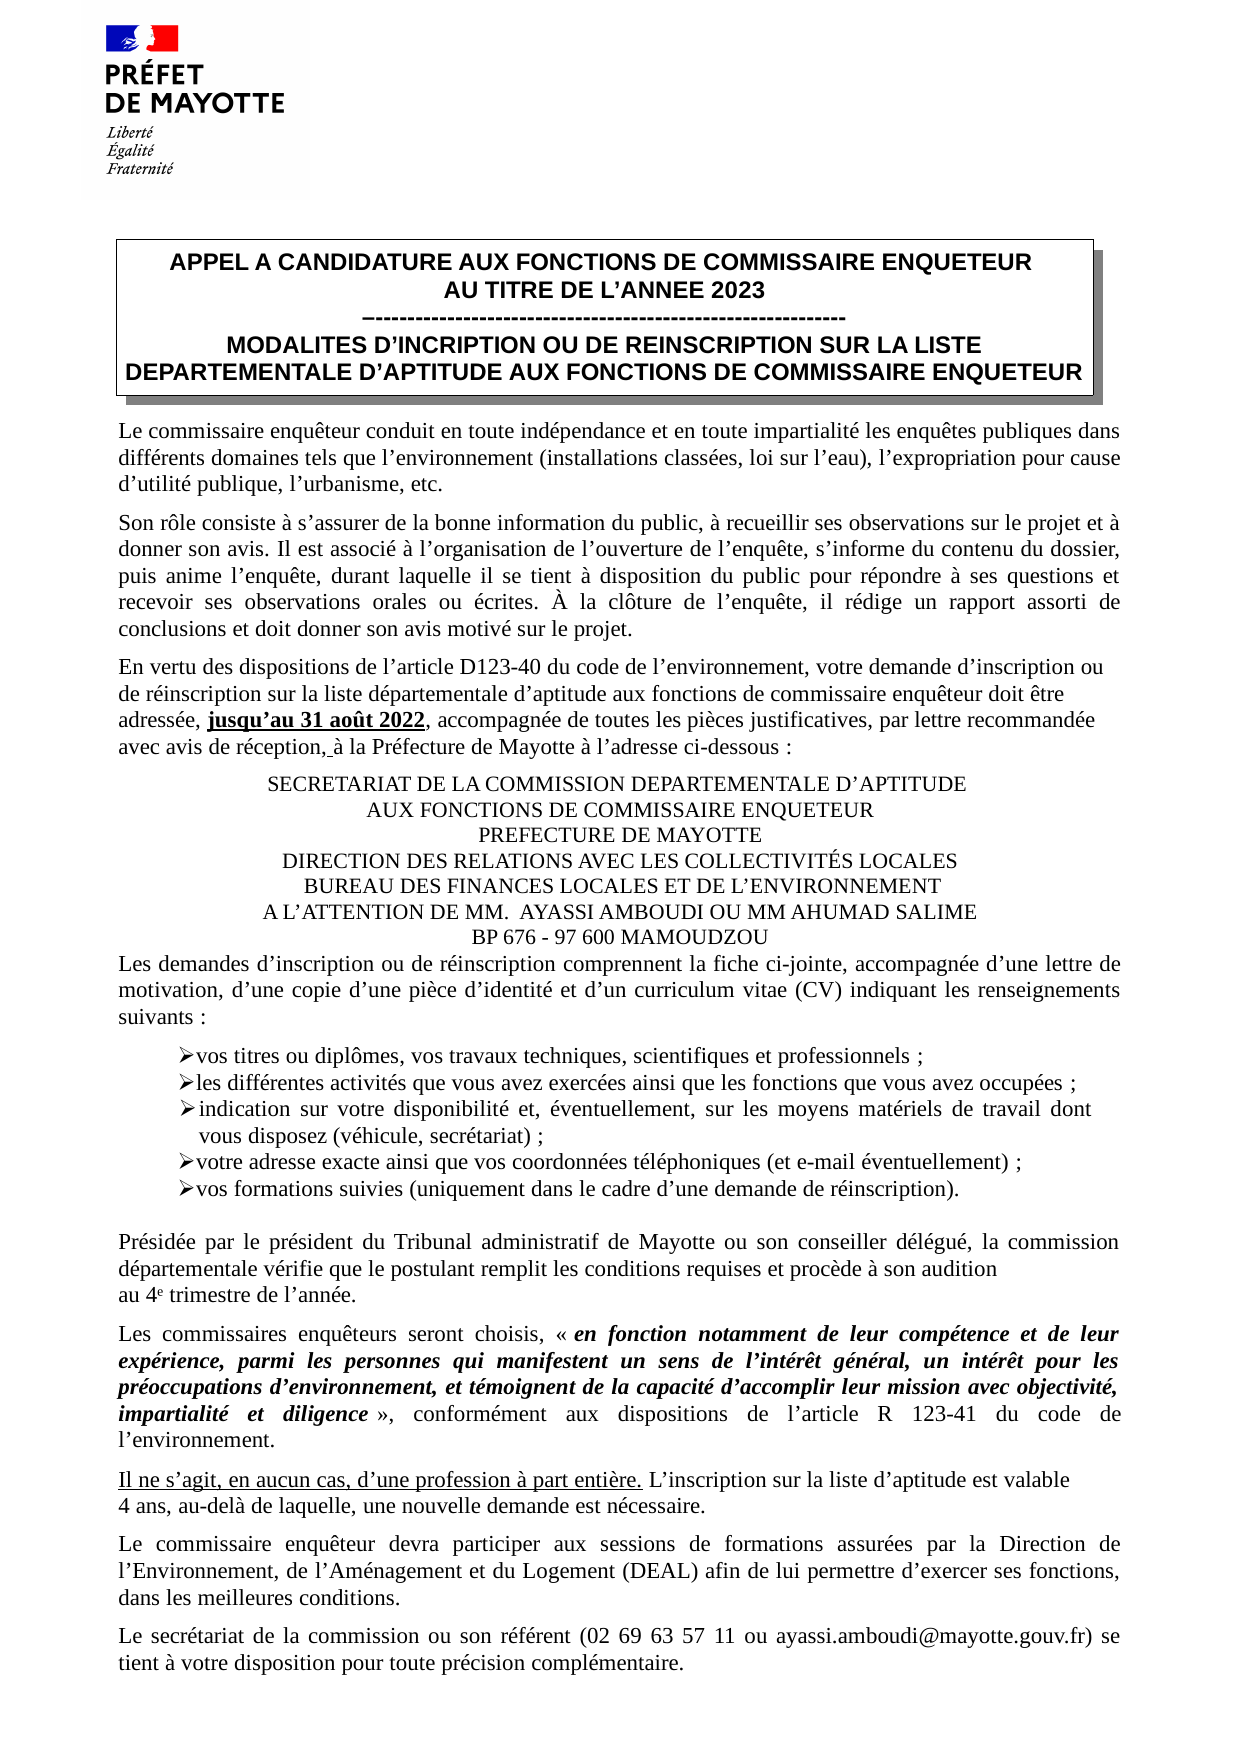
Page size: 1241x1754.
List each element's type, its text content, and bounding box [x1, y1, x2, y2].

text a l’attention de MM. Ayassi amboudi ou mm ahumad salime [118, 899, 1122, 924]
text Le commissaire enquêteur devra participer aux sessions de formations assurées par la Direction de l’Environnement, de l’Aménagement et du Logement (DEAL) afin de lui permettre d’exercer ses fonctions, dans les meilleures conditions. [118, 1530, 1122, 1610]
text PREFECTURE de MAYOTTE [118, 822, 1122, 848]
list vos formations suivies (uniquement dans le cadre d’une demande de réinscription). [177, 1175, 1093, 1201]
list vos titres ou diplômes, vos travaux techniques, scientifiques et professionnels ; [177, 1042, 1093, 1068]
text En vertu des dispositions de l’article D123-40 du code de l’environnement, votre demande d’inscription ou de réinscription sur la liste départementale d’aptitude aux fonctions de commissaire enquêteur doit être adressée, jusqu’au 31 août 2022, accompagnée de toutes les pièces justificatives, par lettre recommandée avec avis de réception, à la Préfecture de Mayotte à l’adresse ci-dessous : [118, 653, 1122, 759]
text APPEL A CANDIDATURE AUX FONCTIONS DE COMMISSAIRE ENQUETEUR AU TITRE DE L’ANNEE 2023 [125, 248, 1083, 303]
text Le secrétariat de la commission ou son référent (02 69 63 57 11 ou ayassi.amboudi@mayotte.gouv.fr) se tient à votre disposition pour toute précision complémentaire. [118, 1622, 1122, 1675]
text BUREAU Des FINANCES LOCALES et de l’environnement [118, 873, 1122, 899]
text MODALITES D’INCRIPTION OU DE REINSCRIPTION SUR LA LISTE DEPARTEMENTALE D’APTITUDE AUX FONCTIONS DE COMMISSAIRE ENQUETEUR [125, 331, 1083, 386]
list les différentes activités que vous avez exercées ainsi que les fonctions que vous avez occupées ; [177, 1068, 1093, 1095]
text Les demandes d’inscription ou de réinscription comprennent la fiche ci-jointe, accompagnée d’une lettre de motivation, d’une copie d’une pièce d’identité et d’un curriculum vitae (CV) indiquant les renseignements suivants : [118, 950, 1122, 1029]
text Il ne s’agit, en aucun cas, d’une profession à part entière. L’inscription sur la liste d’aptitude est valable 4 ans, au-delà de laquelle, une nouvelle demande est nécessaire. [118, 1465, 1122, 1518]
text Les commissaires enquêteurs seront choisis, « en fonction notamment de leur compétence et de leur expérience, parmi les personnes qui manifestent un sens de l’intérêt général, un intérêt pour les préoccupations d’environnement, et témoignent de la capacité d’accomplir leur mission avec objectivité, impartialité et diligence », conformément aux dispositions de l’article R 123-41 du code de l’environnement. [118, 1320, 1122, 1453]
text AUX FONCTIONS DE COMMISSAIRE ENQUETEUR [118, 797, 1122, 822]
text Direction des relations avec les collectivités locales [118, 848, 1122, 873]
text Son rôle consiste à s’assurer de la bonne information du public, à recueillir ses observations sur le projet et à donner son avis. Il est associé à l’organisation de l’ouverture de l’enquête, s’informe du contenu du dossier, puis anime l’enquête, durant laquelle il se tient à disposition du public pour répondre à ses questions et recevoir ses observations orales ou écrites. À la clôture de l’enquête, il rédige un rapport assorti de conclusions et doit donner son avis motivé sur le projet. [118, 508, 1122, 641]
text Le commissaire enquêteur conduit en toute indépendance et en toute impartialité les enquêtes publiques dans différents domaines tels que l’environnement (installations classées, loi sur l’eau), l’expropriation pour cause d’utilité publique, l’urbanisme, etc. [118, 219, 1122, 497]
text BP 676 - 97 600 MAMOUDZOU [118, 924, 1122, 950]
list votre adresse exacte ainsi que vos coordonnées téléphoniques (et e-mail éventuellement) ; [177, 1148, 1093, 1175]
text SECRETARIAT DE LA COMMISSION DEPARTEMENTALE D’APTITUDE [118, 771, 1122, 797]
picture [80, 0, 310, 200]
text Présidée par le président du Tribunal administratif de Mayotte ou son conseiller délégué, la commission départementale vérifie que le postulant remplit les conditions requises et procède à son audition au 4ᵉ trimestre de l’année. [118, 1228, 1122, 1308]
text –----------------------------------------------------------- [125, 303, 1083, 331]
list indication sur votre disponibilité et, éventuellement, sur les moyens matériels de travail dont vous disposez (véhicule, secrétariat) ; [179, 1095, 1093, 1148]
